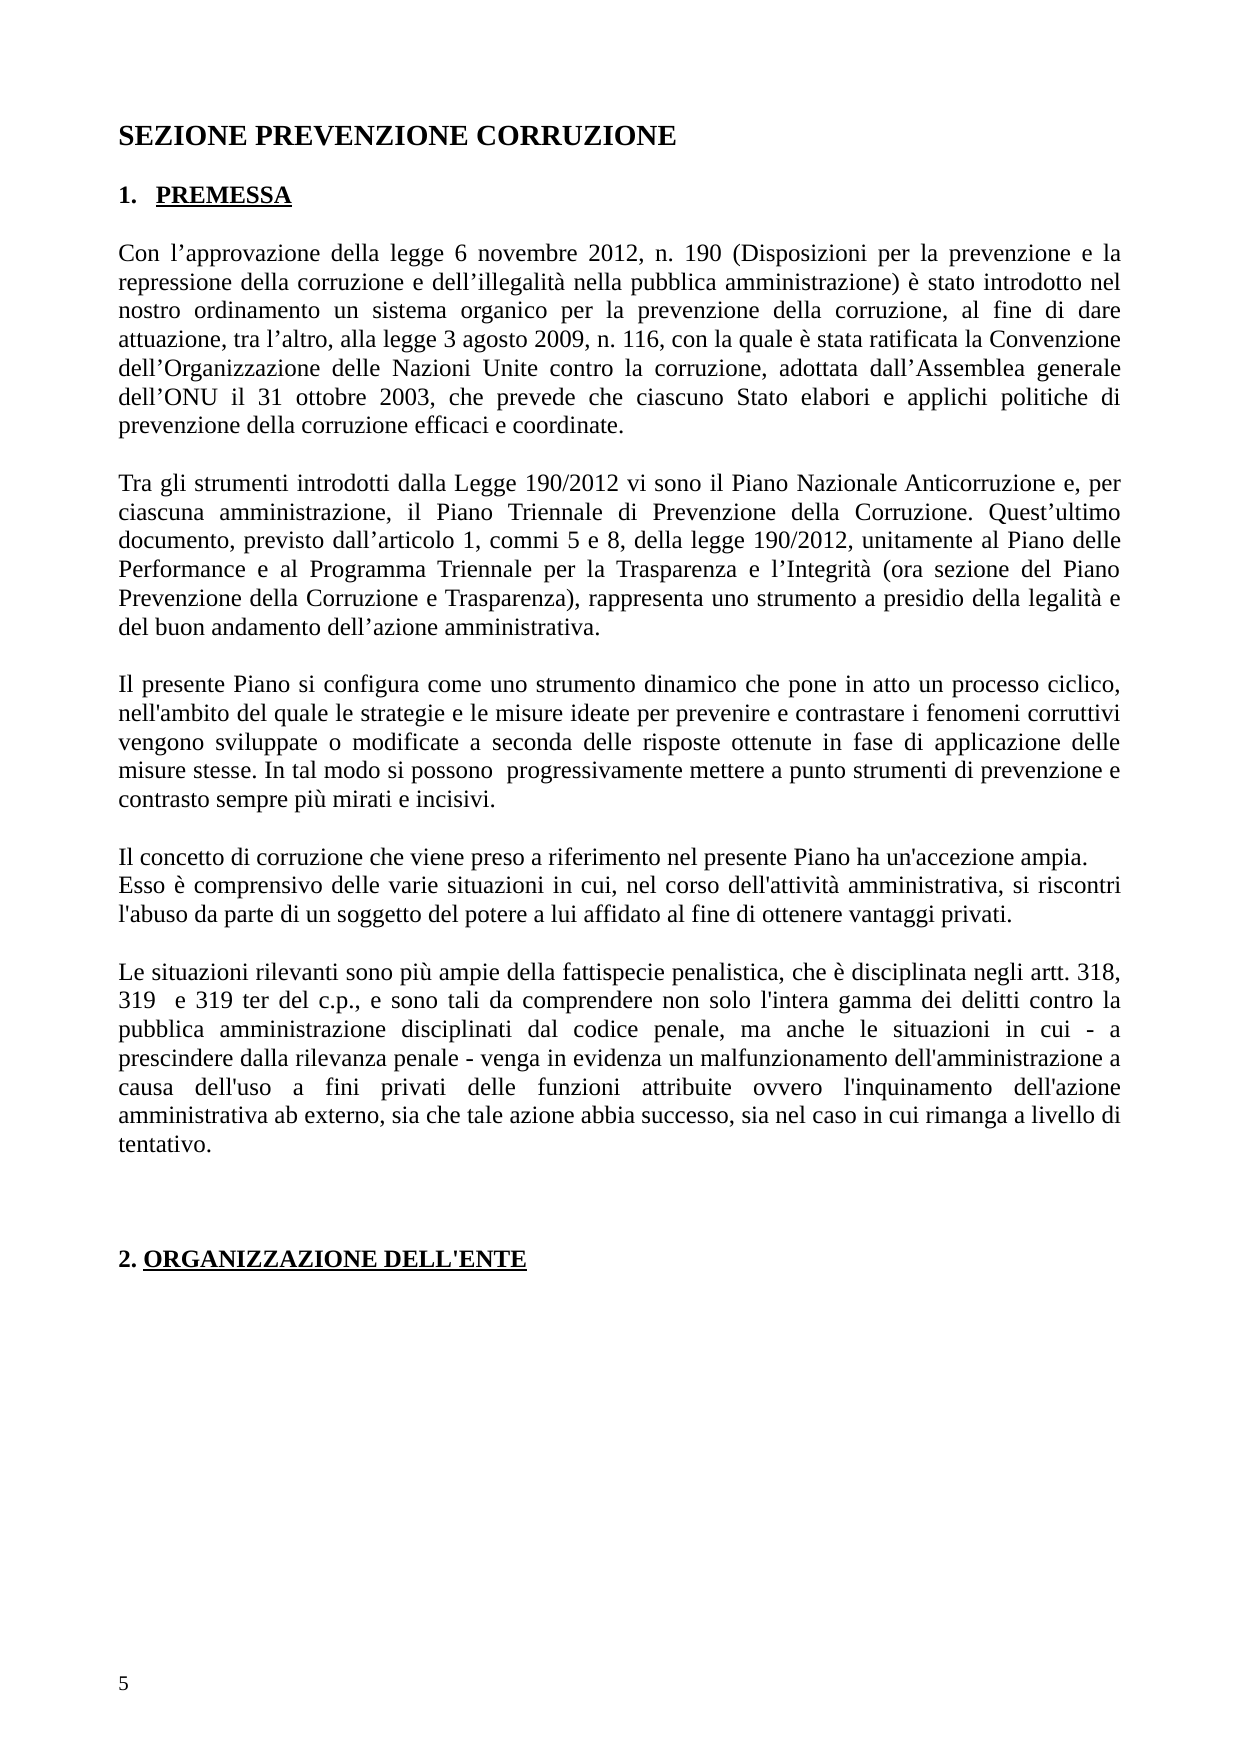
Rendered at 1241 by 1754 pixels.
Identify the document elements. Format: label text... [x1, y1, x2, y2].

text 1. PREMESSA [118, 180, 1122, 209]
text Esso è comprensivo delle varie situazioni in cui, nel corso dell'attività amministrativa, si riscontri l'abuso da parte di un soggetto del potere a lui affidato al fine di ottenere vantaggi privati. [118, 870, 1122, 928]
text Il concetto di corruzione che viene preso a riferimento nel presente Piano ha un'accezione ampia. [118, 842, 1122, 870]
text Con l’approvazione della legge 6 novembre 2012, n. 190 (Disposizioni per la prevenzione e la repressione della corruzione e dell’illegalità nella pubblica amministrazione) è stato introdotto nel nostro ordinamento un sistema organico per la prevenzione della corruzione, al fine di dare attuazione, tra l’altro, alla legge 3 agosto 2009, n. 116, con la quale è stata ratificata la Convenzione dell’Organizzazione delle Nazioni Unite contro la corruzione, adottata dall’Assemblea generale dell’ONU il 31 ottobre 2003, che prevede che ciascuno Stato elabori e applichi politiche di prevenzione della corruzione efficaci e coordinate. [118, 238, 1122, 439]
text Tra gli strumenti introdotti dalla Legge 190/2012 vi sono il Piano Nazionale Anticorruzione e, per ciascuna amministrazione, il Piano Triennale di Prevenzione della Corruzione. Quest’ultimo documento, previsto dall’articolo 1, commi 5 e 8, della legge 190/2012, unitamente al Piano delle Performance e al Programma Triennale per la Trasparenza e l’Integrità (ora sezione del Piano Prevenzione della Corruzione e Trasparenza), rappresenta uno strumento a presidio della legalità e del buon andamento dell’azione amministrativa. [118, 468, 1122, 640]
text Le situazioni rilevanti sono più ampie della fattispecie penalistica, che è disciplinata negli artt. 318, 319 e 319 ter del c.p., e sono tali da comprendere non solo l'intera gamma dei delitti contro la pubblica amministrazione disciplinati dal codice penale, ma anche le situazioni in cui - a prescindere dalla rilevanza penale - venga in evidenza un malfunzionamento dell'amministrazione a causa dell'uso a fini privati delle funzioni attribuite ovvero l'inquinamento dell'azione amministrativa ab externo, sia che tale azione abbia successo, sia nel caso in cui rimanga a livello di tentativo. [118, 957, 1122, 1158]
text Il presente Piano si configura come uno strumento dinamico che pone in atto un processo ciclico, nell'ambito del quale le strategie e le misure ideate per prevenire e contrastare i fenomeni corruttivi vengono sviluppate o modificate a seconda delle risposte ottenute in fase di applicazione delle misure stesse. In tal modo si possono progressivamente mettere a punto strumenti di prevenzione e contrasto sempre più mirati e incisivi. [118, 669, 1122, 813]
text SEZIONE PREVENZIONE CORRUZIONE [118, 118, 1122, 152]
text 2. ORGANIZZAZIONE DELL'ENTE [118, 1244, 1122, 1273]
